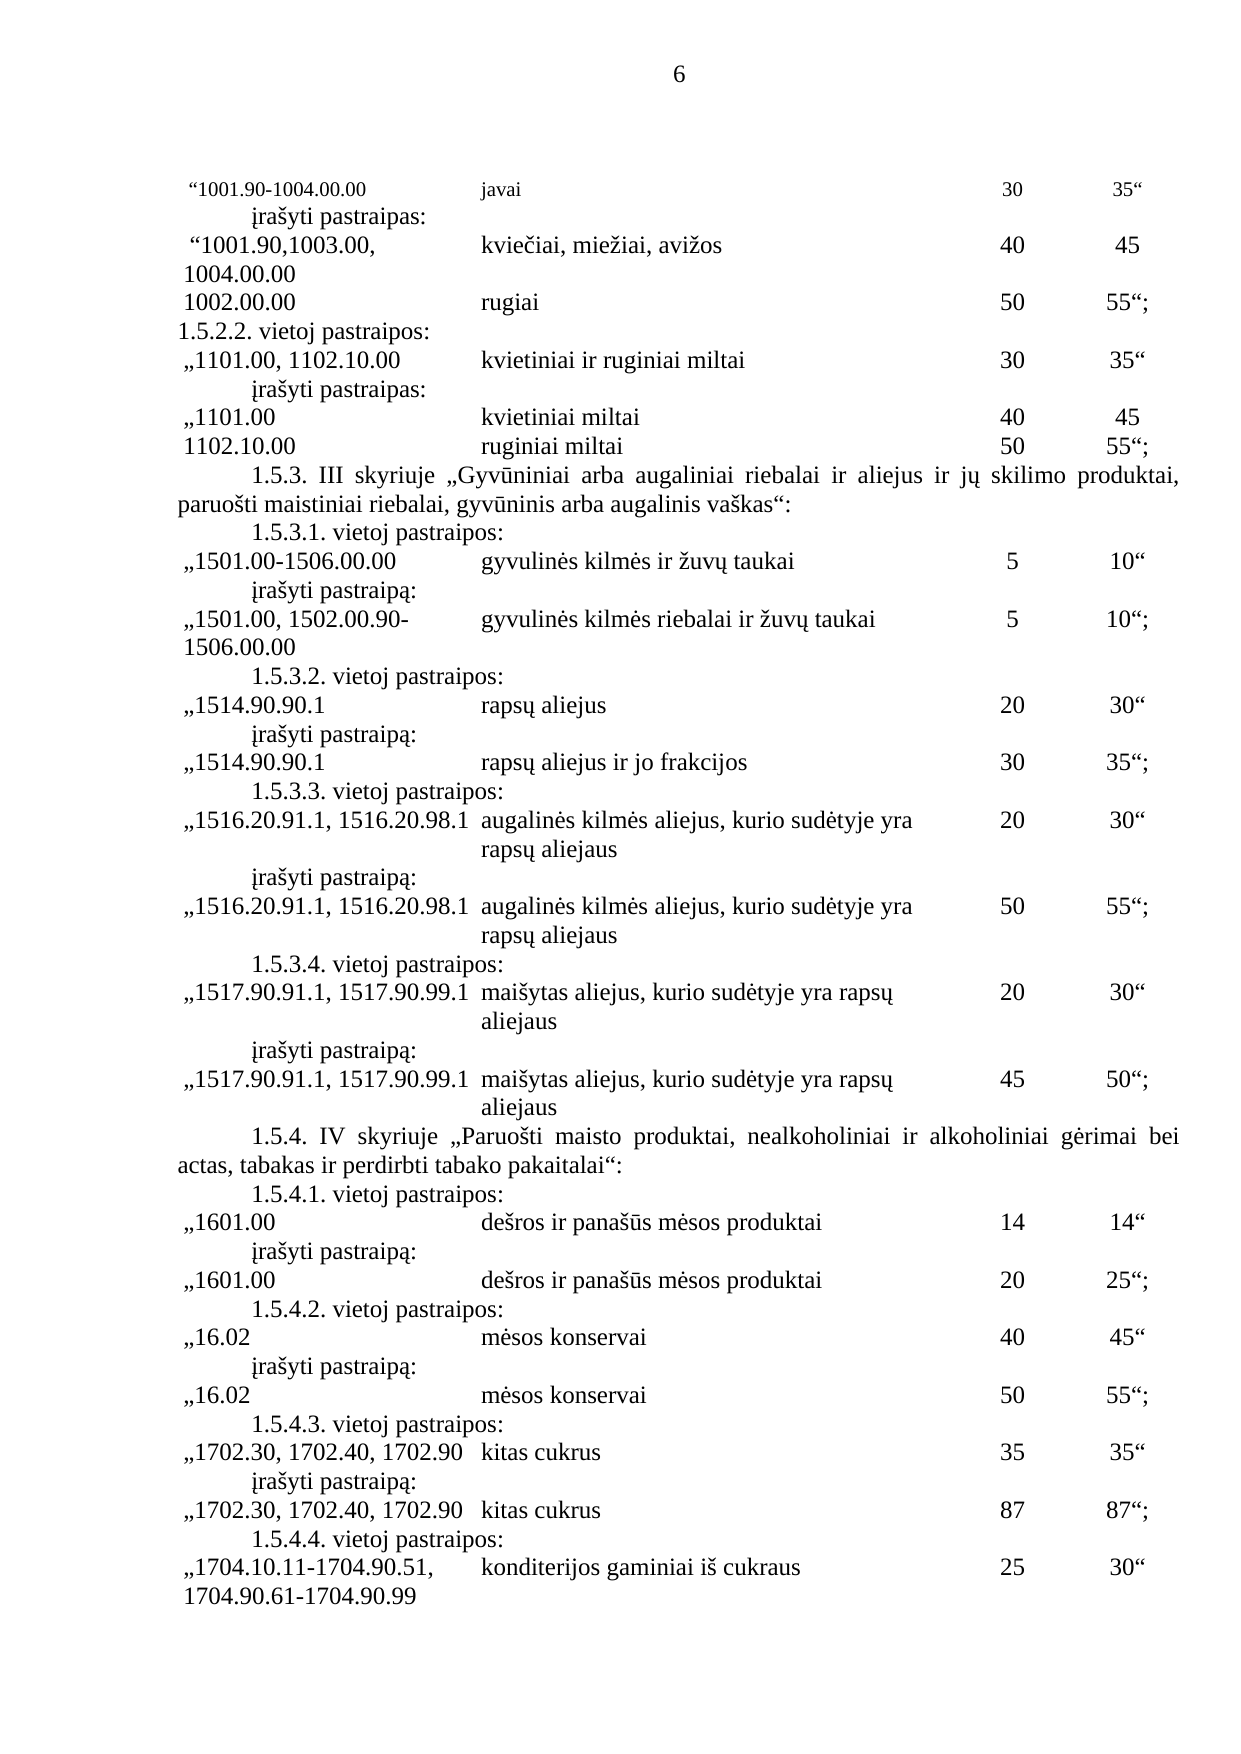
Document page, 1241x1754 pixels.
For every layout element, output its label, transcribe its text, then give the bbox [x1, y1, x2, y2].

table_header „1516.20.91.1, 1516.20.98.1 [177, 891, 475, 949]
table_header 25“; [1074, 1265, 1181, 1294]
text įrašyti pastraipą: [177, 1236, 1181, 1265]
table_header rapsų aliejus [475, 690, 951, 719]
table_header gyvulinės kilmės riebalai ir žuvų taukai [475, 604, 951, 661]
text 1.5.4.4. vietoj pastraipos: [177, 1524, 1181, 1552]
table_header „1601.00 [177, 1208, 475, 1236]
table_header 20 [951, 690, 1074, 719]
table_header mėsos konservai [475, 1323, 951, 1351]
table_header 35 [951, 1438, 1074, 1466]
table_header 50“; [1074, 1064, 1181, 1121]
table_header „16.02 [177, 1380, 475, 1409]
table_header 40 [951, 403, 1074, 431]
table_header 45 [1074, 230, 1181, 287]
table_header „1514.90.90.1 [177, 690, 475, 719]
table_header 45 [1074, 403, 1181, 431]
table_header 35“ [1074, 177, 1181, 201]
table_header 5 [951, 546, 1074, 575]
table_header maišytas aliejus, kurio sudėtyje yra rapsų aliejaus [475, 978, 951, 1035]
text įrašyti pastraipą: [177, 719, 1181, 747]
text įrašyti pastraipą: [177, 575, 1181, 604]
table_header kitas cukrus [475, 1495, 951, 1524]
table_header augalinės kilmės aliejus, kurio sudėtyje yra rapsų aliejaus [475, 805, 951, 862]
table_header 40 [951, 230, 1074, 287]
table_header „1517.90.91.1, 1517.90.99.1 [177, 978, 475, 1035]
table_header “1001.90,1003.00, 1004.00.00 [177, 230, 475, 287]
table_header 35“; [1074, 748, 1181, 776]
table_header konditerijos gaminiai iš cukraus [475, 1553, 951, 1610]
table_header „1517.90.91.1, 1517.90.99.1 [177, 1064, 475, 1121]
table_header „1702.30, 1702.40, 1702.90 [177, 1438, 475, 1466]
table_header 50 [951, 891, 1074, 949]
table_header 30 [951, 748, 1074, 776]
table_header 55“; [1074, 1380, 1181, 1409]
table_header 35“ [1074, 345, 1181, 374]
table_cell 1002.00.00 [177, 288, 475, 316]
table_header „1516.20.91.1, 1516.20.98.1 [177, 805, 475, 862]
table_header 10“; [1074, 604, 1181, 661]
text 1.5.4.3. vietoj pastraipos: [177, 1409, 1181, 1437]
table_header „16.02 [177, 1323, 475, 1351]
table_header 30“ [1074, 690, 1181, 719]
text 1.5.3.4. vietoj pastraipos: [177, 949, 1181, 977]
table_header 55“; [1074, 891, 1181, 949]
table_header „1704.10.11-1704.90.51, 1704.90.61-1704.90.99 [177, 1553, 475, 1610]
table_header 87“; [1074, 1495, 1181, 1524]
text 1.5.2.2. vietoj pastraipos: [177, 316, 1181, 345]
table_header dešros ir panašūs mėsos produktai [475, 1265, 951, 1294]
table_header 20 [951, 978, 1074, 1035]
table_header 25 [951, 1553, 1074, 1610]
text 1.5.3.2. vietoj pastraipos: [177, 661, 1181, 690]
table_header „1514.90.90.1 [177, 748, 475, 776]
table_header „1501.00-1506.00.00 [177, 546, 475, 575]
table_header „1101.00, 1102.10.00 [177, 345, 475, 374]
table_header 30 [951, 345, 1074, 374]
table_header 10“ [1074, 546, 1181, 575]
table_header 35“ [1074, 1438, 1181, 1466]
text įrašyti pastraipą: [177, 1351, 1181, 1380]
table_header 45“ [1074, 1323, 1181, 1351]
table_header 5 [951, 604, 1074, 661]
table_header kviečiai, miežiai, avižos [475, 230, 951, 287]
table_cell 1102.10.00 [177, 431, 475, 460]
table_header 40 [951, 1323, 1074, 1351]
table_header 30“ [1074, 805, 1181, 862]
table_header “1001.90-1004.00.00 [177, 177, 475, 201]
table_cell 50 [951, 288, 1074, 316]
text 1.5.4. IV skyriuje „Paruošti maisto produktai, nealkoholiniai ir alkoholiniai gėrimai bei actas, tabakas ir perdirbti tabako pakaitalai“: [177, 1121, 1181, 1179]
table_header mėsos konservai [475, 1380, 951, 1409]
table_header dešros ir panašūs mėsos produktai [475, 1208, 951, 1236]
table_header javai [475, 177, 951, 201]
text įrašyti pastraipas: [177, 374, 1181, 402]
text 1.5.4.1. vietoj pastraipos: [177, 1179, 1181, 1207]
text įrašyti pastraipą: [177, 1466, 1181, 1495]
text 1.5.4.2. vietoj pastraipos: [177, 1294, 1181, 1322]
table_header kvietiniai miltai [475, 403, 951, 431]
text 1.5.3.1. vietoj pastraipos: [177, 517, 1181, 546]
table_header 30“ [1074, 1553, 1181, 1610]
table_header 87 [951, 1495, 1074, 1524]
text įrašyti pastraipą: [177, 862, 1181, 891]
table_header „1101.00 [177, 403, 475, 431]
text įrašyti pastraipą: [177, 1035, 1181, 1064]
table_header kvietiniai ir ruginiai miltai [475, 345, 951, 374]
text 1.5.3. III skyriuje „Gyvūniniai arba augaliniai riebalai ir aliejus ir jų skilimo produktai, paruošti maistiniai riebalai, gyvūninis arba augalinis vaškas“: [177, 460, 1181, 517]
table_cell 55“; [1074, 431, 1181, 460]
table_header 30 [951, 177, 1074, 201]
table_cell 50 [951, 431, 1074, 460]
table_header „1601.00 [177, 1265, 475, 1294]
table_header augalinės kilmės aliejus, kurio sudėtyje yra rapsų aliejaus [475, 891, 951, 949]
table_header 30“ [1074, 978, 1181, 1035]
text 1.5.3.3. vietoj pastraipos: [177, 776, 1181, 805]
table_header 14 [951, 1208, 1074, 1236]
table_header maišytas aliejus, kurio sudėtyje yra rapsų aliejaus [475, 1064, 951, 1121]
table_header 50 [951, 1380, 1074, 1409]
table_header 14“ [1074, 1208, 1181, 1236]
table_header 20 [951, 805, 1074, 862]
table_header „1501.00, 1502.00.90-1506.00.00 [177, 604, 475, 661]
table_cell rugiai [475, 288, 951, 316]
table_cell 55“; [1074, 288, 1181, 316]
table_header kitas cukrus [475, 1438, 951, 1466]
text įrašyti pastraipas: [177, 201, 1181, 230]
table_header gyvulinės kilmės ir žuvų taukai [475, 546, 951, 575]
table_header 45 [951, 1064, 1074, 1121]
table_header rapsų aliejus ir jo frakcijos [475, 748, 951, 776]
table_cell ruginiai miltai [475, 431, 951, 460]
table_header 20 [951, 1265, 1074, 1294]
table_header „1702.30, 1702.40, 1702.90 [177, 1495, 475, 1524]
